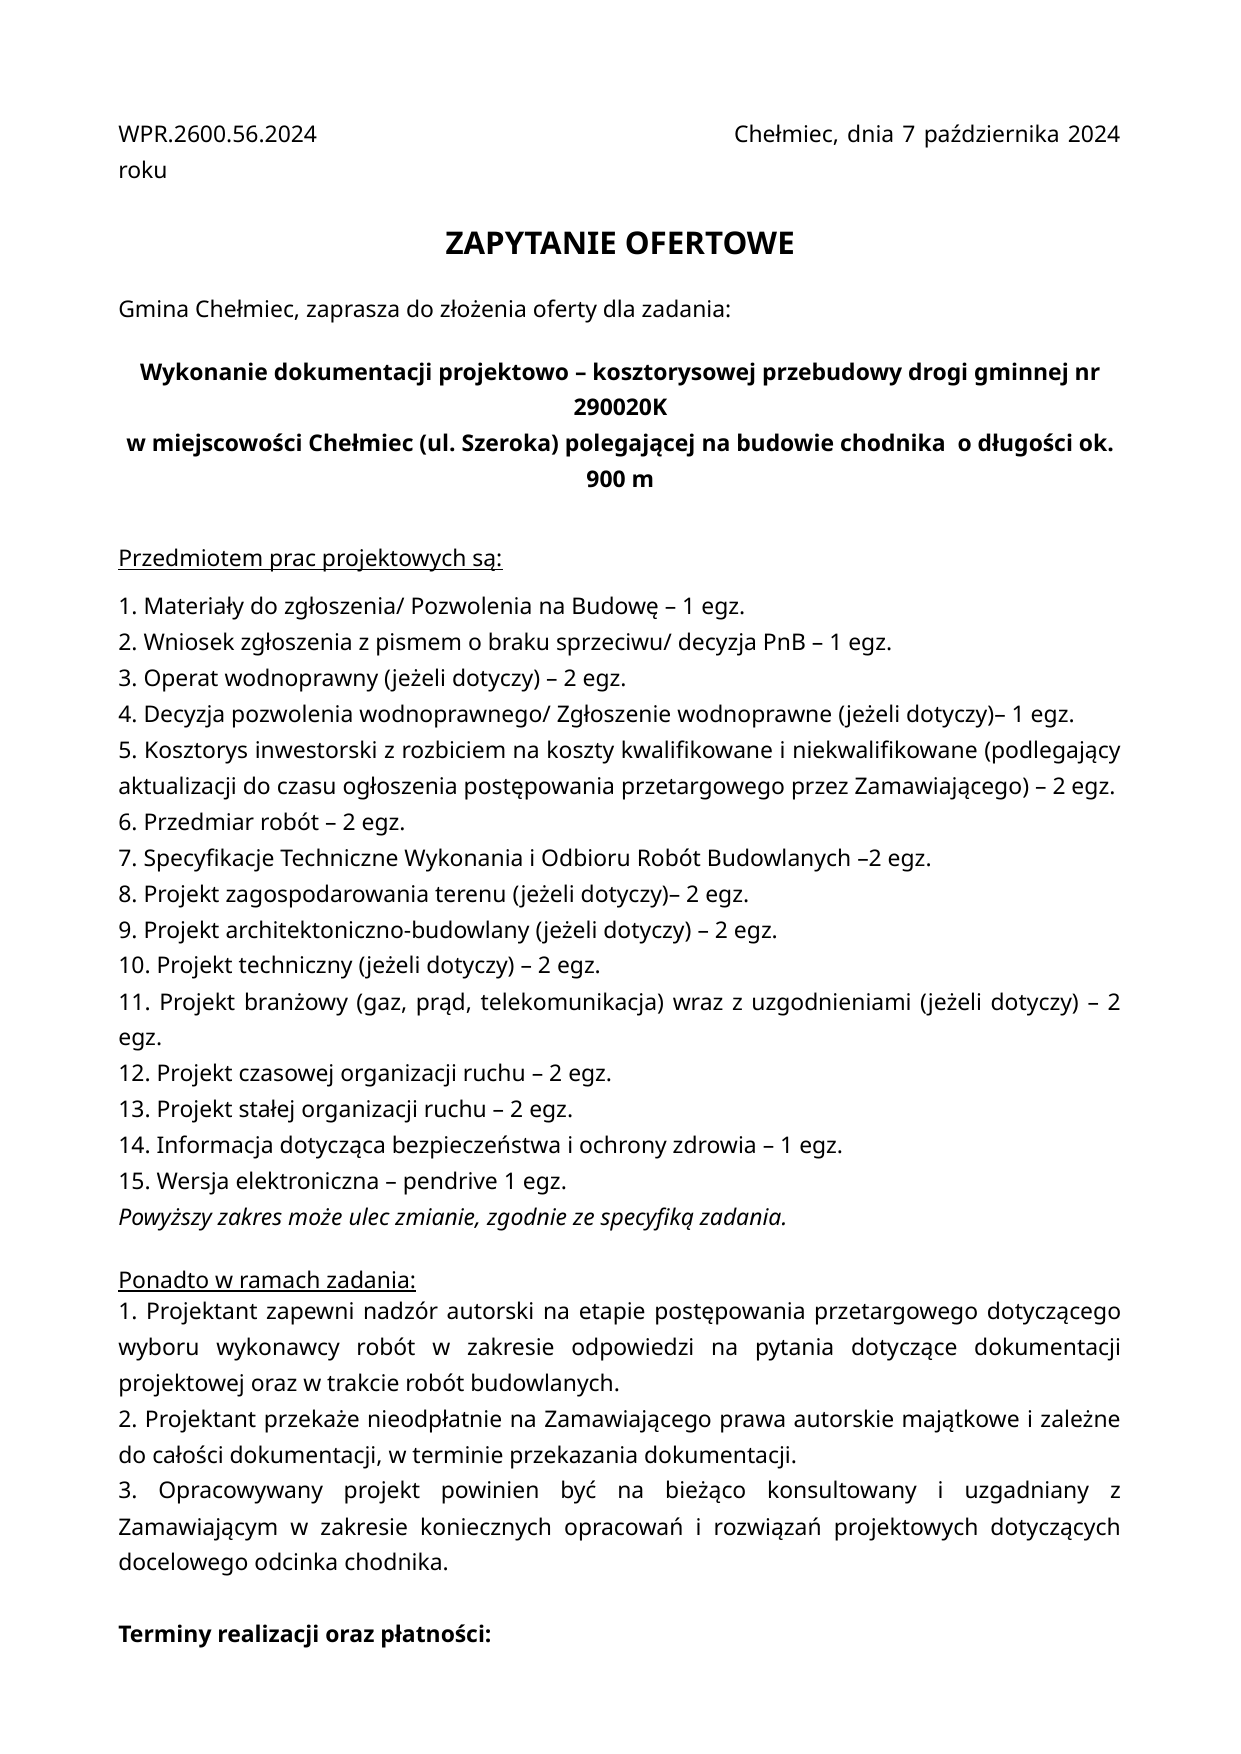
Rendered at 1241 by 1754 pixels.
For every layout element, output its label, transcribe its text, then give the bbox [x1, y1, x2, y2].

text 4. Decyzja pozwolenia wodnoprawnego/ Zgłoszenie wodnoprawne (jeżeli dotyczy)– 1 egz. [118, 698, 1122, 729]
text Powyższy zakres może ulec zmianie, zgodnie ze specyfiką zadania. [118, 1201, 1122, 1232]
text w miejscowości Chełmiec (ul. Szeroka) polegającej na budowie chodnika o długości ok. 900 m [118, 427, 1122, 494]
text 1. Projektant zapewni nadzór autorski na etapie postępowania przetargowego dotyczącego wyboru wykonawcy robót w zakresie odpowiedzi na pytania dotyczące dokumentacji projektowej oraz w trakcie robót budowlanych. [118, 1295, 1122, 1398]
text 6. Przedmiar robót – 2 egz. [118, 806, 1122, 837]
text 15. Wersja elektroniczna – pendrive 1 egz. [118, 1165, 1122, 1196]
text 13. Projekt stałej organizacji ruchu – 2 egz. [118, 1093, 1122, 1124]
text Gmina Chełmiec, zaprasza do złożenia oferty dla zadania: [118, 293, 1122, 324]
text 2. Wniosek zgłoszenia z pismem o braku sprzeciwu/ decyzja PnB – 1 egz. [118, 626, 1122, 657]
text 10. Projekt techniczny (jeżeli dotyczy) – 2 egz. [118, 949, 1122, 981]
text Przedmiotem prac projektowych są: [118, 542, 1122, 573]
text 8. Projekt zagospodarowania terenu (jeżeli dotyczy)– 2 egz. [118, 878, 1122, 909]
text 1. Materiały do zgłoszenia/ Pozwolenia na Budowę – 1 egz. [118, 590, 1122, 621]
text 14. Informacja dotycząca bezpieczeństwa i ochrony zdrowia – 1 egz. [118, 1129, 1122, 1160]
text Terminy realizacji oraz płatności: [118, 1618, 1122, 1649]
text 5. Kosztorys inwestorski z rozbiciem na koszty kwalifikowane i niekwalifikowane (podlegający aktualizacji do czasu ogłoszenia postępowania przetargowego przez Zamawiającego) – 2 egz. [118, 734, 1122, 801]
text 11. Projekt branżowy (gaz, prąd, telekomunikacja) wraz z uzgodnieniami (jeżeli dotyczy) – 2 egz. [118, 985, 1122, 1053]
text 7. Specyfikacje Techniczne Wykonania i Odbioru Robót Budowlanych –2 egz. [118, 842, 1122, 873]
text 9. Projekt architektoniczno-budowlany (jeżeli dotyczy) – 2 egz. [118, 913, 1122, 945]
text 12. Projekt czasowej organizacji ruchu – 2 egz. [118, 1057, 1122, 1088]
text Ponadto w ramach zadania: [118, 1263, 1122, 1295]
text 2. Projektant przekaże nieodpłatnie na Zamawiającego prawa autorskie majątkowe i zależne do całości dokumentacji, w terminie przekazania dokumentacji. [118, 1403, 1122, 1470]
text WPR.2600.56.2024 Chełmiec, dnia 7 października 2024 roku [118, 118, 1122, 185]
text 3. Opracowywany projekt powinien być na bieżąco konsultowany i uzgadniany z Zamawiającym w zakresie koniecznych opracowań i rozwiązań projektowych dotyczących docelowego odcinka chodnika. [118, 1474, 1122, 1578]
text Wykonanie dokumentacji projektowo – kosztorysowej przebudowy drogi gminnej nr 290020K [118, 355, 1122, 423]
text 3. Operat wodnoprawny (jeżeli dotyczy) – 2 egz. [118, 662, 1122, 693]
text ZAPYTANIE OFERTOWE [118, 221, 1122, 264]
